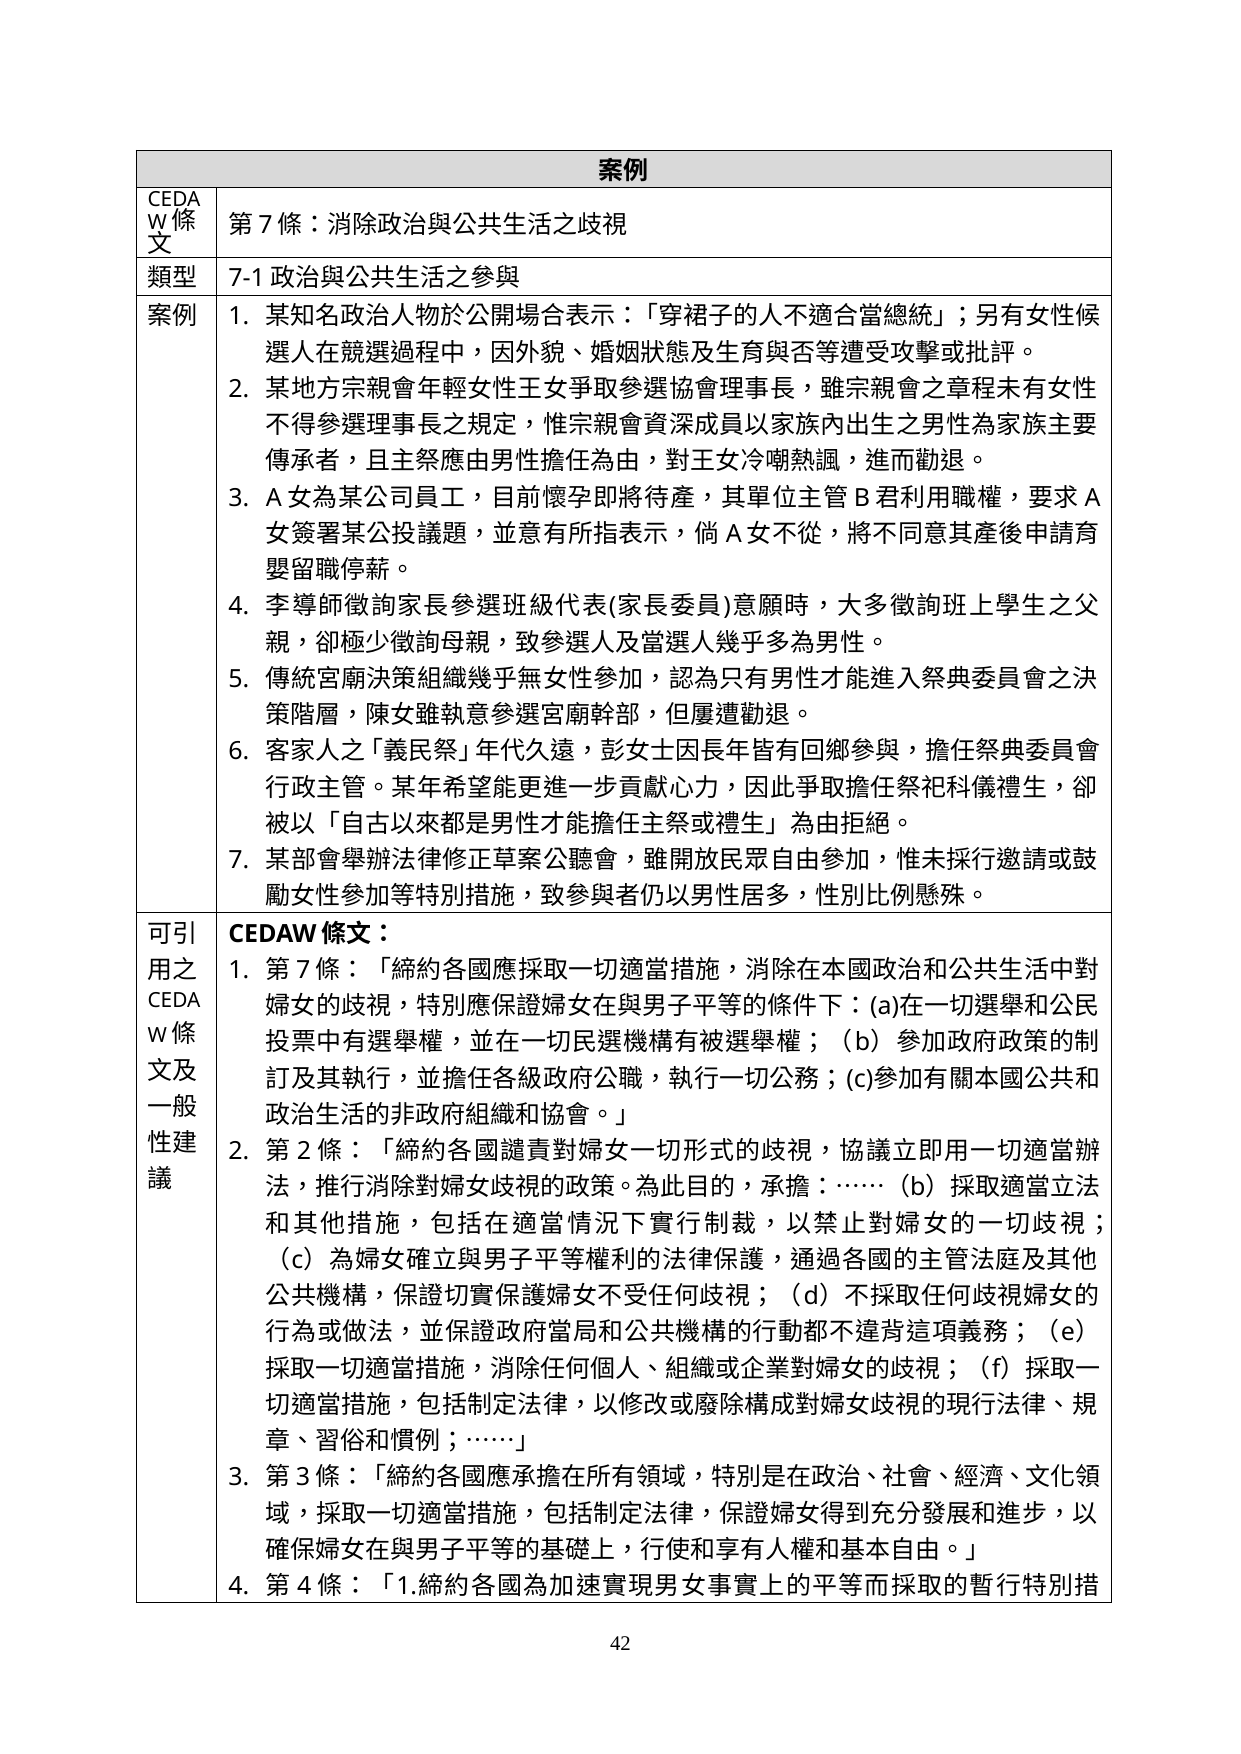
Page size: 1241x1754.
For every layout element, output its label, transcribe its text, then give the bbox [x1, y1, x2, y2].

table_cell 可引用之CEDAW條文及一般性建議 [137, 913, 216, 1602]
table_cell 類型 [137, 258, 216, 295]
table_cell CEDAW條文： 第7條：「締約各國應採取一切適當措施，消除在本國政治和公共生活中對婦女的歧視，特別應保證婦女在與男子平等的條件下：(a)在一切選舉和公民投票中有選舉權，並在一切民選機構有被選舉權；（b）參加政府政策的制訂及其執行，並擔任各級政府公職，執行一切公務；(c)參加有關本國公共和政治生活的非政府組織和協會。」 第2條：「締約各國譴責對婦女一切形式的歧視，協議立即用一切適當辦法，推行消除對婦女歧視的政策。為此目的，承擔：……（b）採取適當立法和其他措施，包括在適當情況下實行制裁，以禁止對婦女的一切歧視；（c）為婦女確立與男子平等權利的法律保護，通過各國的主管法庭及其他公共機構，保證切實保護婦女不受任何歧視；（d）不採取任何歧視婦女的行為或做法，並保證政府當局和公共機構的行動都不違背這項義務；（e）採取一切適當措施，消除任何個人、組織或企業對婦女的歧視；（f）採取一切適當措施，包括制定法律，以修改或廢除構成對婦女歧視的現行法律、規章、習俗和慣例；……」 第3條：「締約各國應承擔在所有領域，特別是在政治、社會、經濟、文化領域，採取一切適當措施，包括制定法律，保證婦女得到充分發展和進步，以確保婦女在與男子平等的基礎上，行使和享有人權和基本自由。」 第4條：「1.締約各國為加速實現男女事實上的平等而採取的暫行特別措 [217, 913, 1111, 1602]
table_cell CEDAW條文 [137, 188, 216, 257]
table_cell 第7條：消除政治與公共生活之歧視 [217, 188, 1111, 257]
table_header 案例 [137, 151, 1111, 187]
table_cell 某知名政治人物於公開場合表示：「穿裙子的人不適合當總統」；另有女性候選人在競選過程中，因外貌、婚姻狀態及生育與否等遭受攻擊或批評。 某地方宗親會年輕女性王女爭取參選協會理事長，雖宗親會之章程未有女性不得參選理事長之規定，惟宗親會資深成員以家族內出生之男性為家族主要傳承者，且主祭應由男性擔任為由，對王女冷嘲熱諷，進而勸退。 A女為某公司員工，目前懷孕即將待產，其單位主管B君利用職權，要求A女簽署某公投議題，並意有所指表示，倘A女不從，將不同意其產後申請育嬰留職停薪。 李導師徵詢家長參選班級代表(家長委員)意願時，大多徵詢班上學生之父親，卻極少徵詢母親，致參選人及當選人幾乎多為男性。 傳統宮廟決策組織幾乎無女性參加，認為只有男性才能進入祭典委員會之決策階層，陳女雖執意參選宮廟幹部，但屢遭勸退。 客家人之「義民祭」年代久遠，彭女士因長年皆有回鄉參與，擔任祭典委員會行政主管。某年希望能更進一步貢獻心力，因此爭取擔任祭祀科儀禮生，卻被以「自古以來都是男性才能擔任主祭或禮生」為由拒絕。 某部會舉辦法律修正草案公聽會，雖開放民眾自由參加，惟未採行邀請或鼓勵女性參加等特別措施，致參與者仍以男性居多，性別比例懸殊。 [217, 296, 1111, 912]
table_cell 7-1政治與公共生活之參與 [217, 258, 1111, 295]
table_cell 案例 [137, 296, 216, 912]
